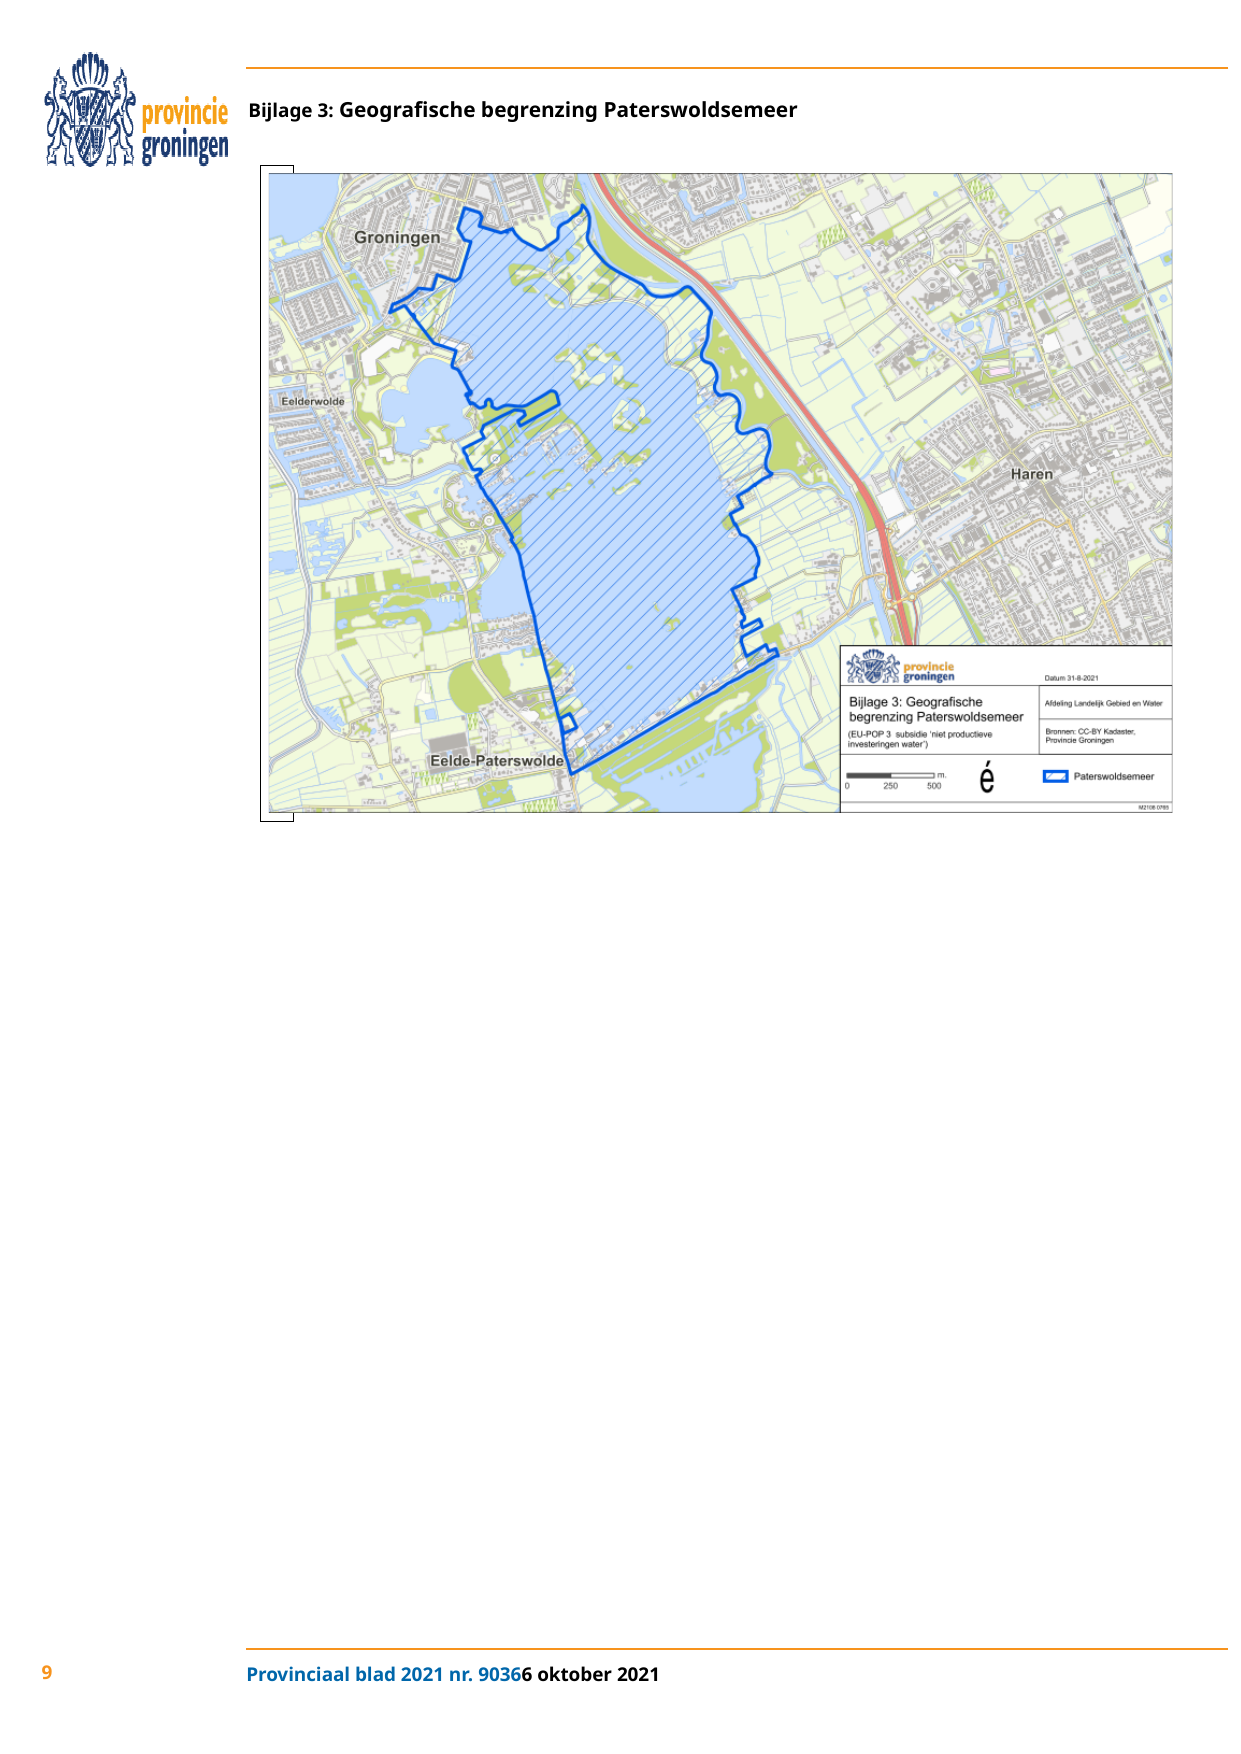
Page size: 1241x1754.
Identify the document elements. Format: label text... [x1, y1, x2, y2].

picture [268, 173, 1173, 813]
picture [41, 47, 231, 172]
text Bijlage 3: Geografische begrenzing Paterswoldsemeer [248, 95, 1152, 123]
